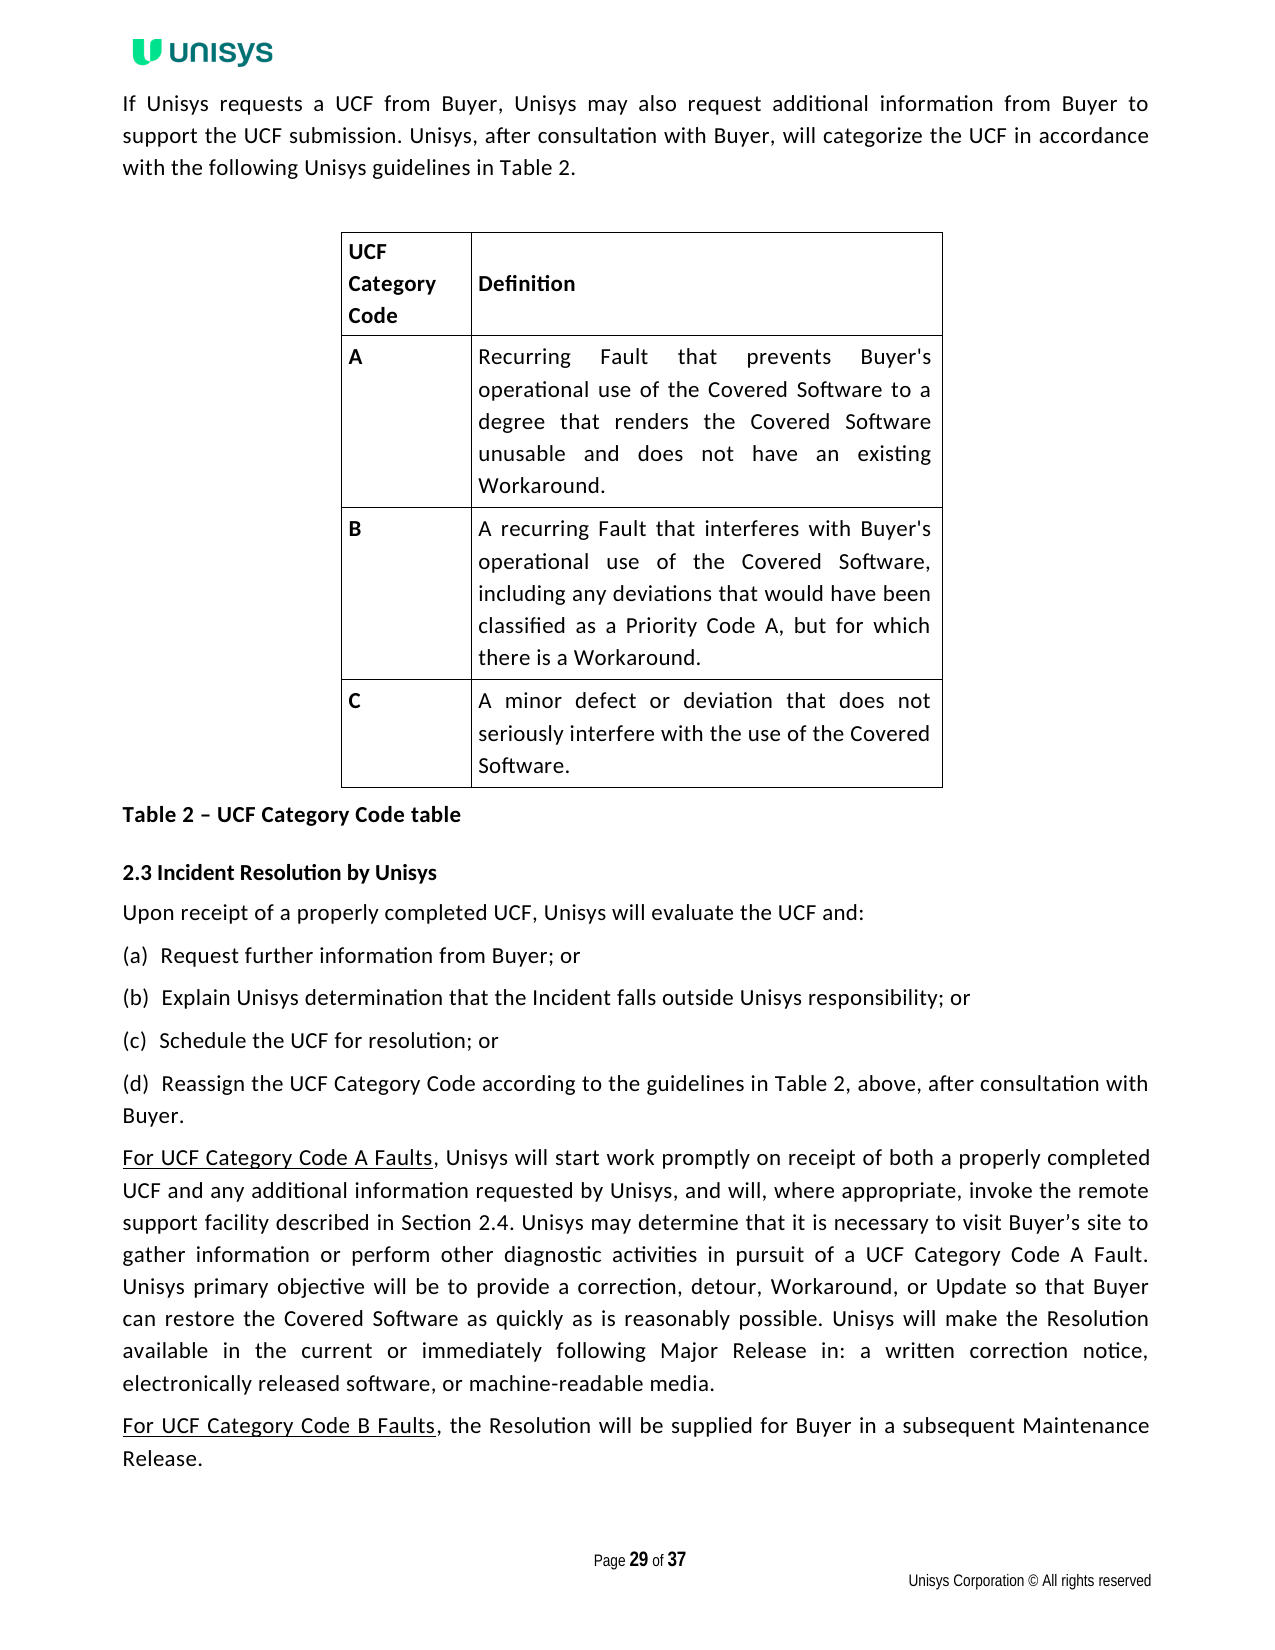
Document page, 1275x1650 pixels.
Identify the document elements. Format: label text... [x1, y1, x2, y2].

table_header Definition [472, 233, 942, 335]
table_cell B [342, 508, 471, 679]
table_cell A minor defect or deviation that does not seriously interfere with the use of the Covered Software. [472, 680, 942, 787]
text For UCF Category Code A Faults, Unisys will start work promptly on receipt of both a properly completed UCF and any additional information requested by Unisys, and will, where appropriate, invoke the remote support facility described in Section 2.4. Unisys may determine that it is necessary to visit Buyer’s site to gather information or perform other diagnostic activities in pursuit of a UCF Category Code A Fault. Unisys primary objective will be to provide a correction, detour, Workaround, or Update so that Buyer can restore the Covered Software as quickly as is reasonably possible. Unisys will make the Resolution available in the current or immediately following Major Release in: a written correction notice, electronically released software, or machine-readable media. [122, 1143, 1152, 1397]
text For UCF Category Code B Faults, the Resolution will be supplied for Buyer in a subsequent Maintenance Release. [122, 1411, 1152, 1472]
text (b) Explain Unisys determination that the Incident falls outside Unisys responsibility; or [122, 983, 1152, 1012]
table_cell A recurring Fault that interferes with Buyer's operational use of the Covered Software, including any deviations that would have been classified as a Priority Code A, but for which there is a Workaround. [472, 508, 942, 679]
text If Unisys requests a UCF from Buyer, Unisys may also request additional information from Buyer to support the UCF submission. Unisys, after consultation with Buyer, will categorize the UCF in accordance with the following Unisys guidelines in Table 2. [122, 89, 1152, 181]
table_cell Recurring Fault that prevents Buyer's operational use of the Covered Software to a degree that renders the Covered Software unusable and does not have an existing Workaround. [472, 336, 942, 507]
text 2.3 Incident Resolution by Unisys [122, 858, 1152, 886]
table_header UCF Category Code [342, 233, 471, 335]
text (a) Request further information from Buyer; or [122, 941, 1152, 969]
text Table 2 – UCF Category Code table [122, 801, 1152, 829]
table_cell A [342, 336, 471, 507]
text (c) Schedule the UCF for resolution; or [122, 1026, 1152, 1054]
text (d) Reassign the UCF Category Code according to the guidelines in Table 2, above, after consultation with Buyer. [122, 1069, 1152, 1129]
table_cell C [342, 680, 471, 787]
text Upon receipt of a properly completed UCF, Unisys will evaluate the UCF and: [122, 898, 1152, 926]
